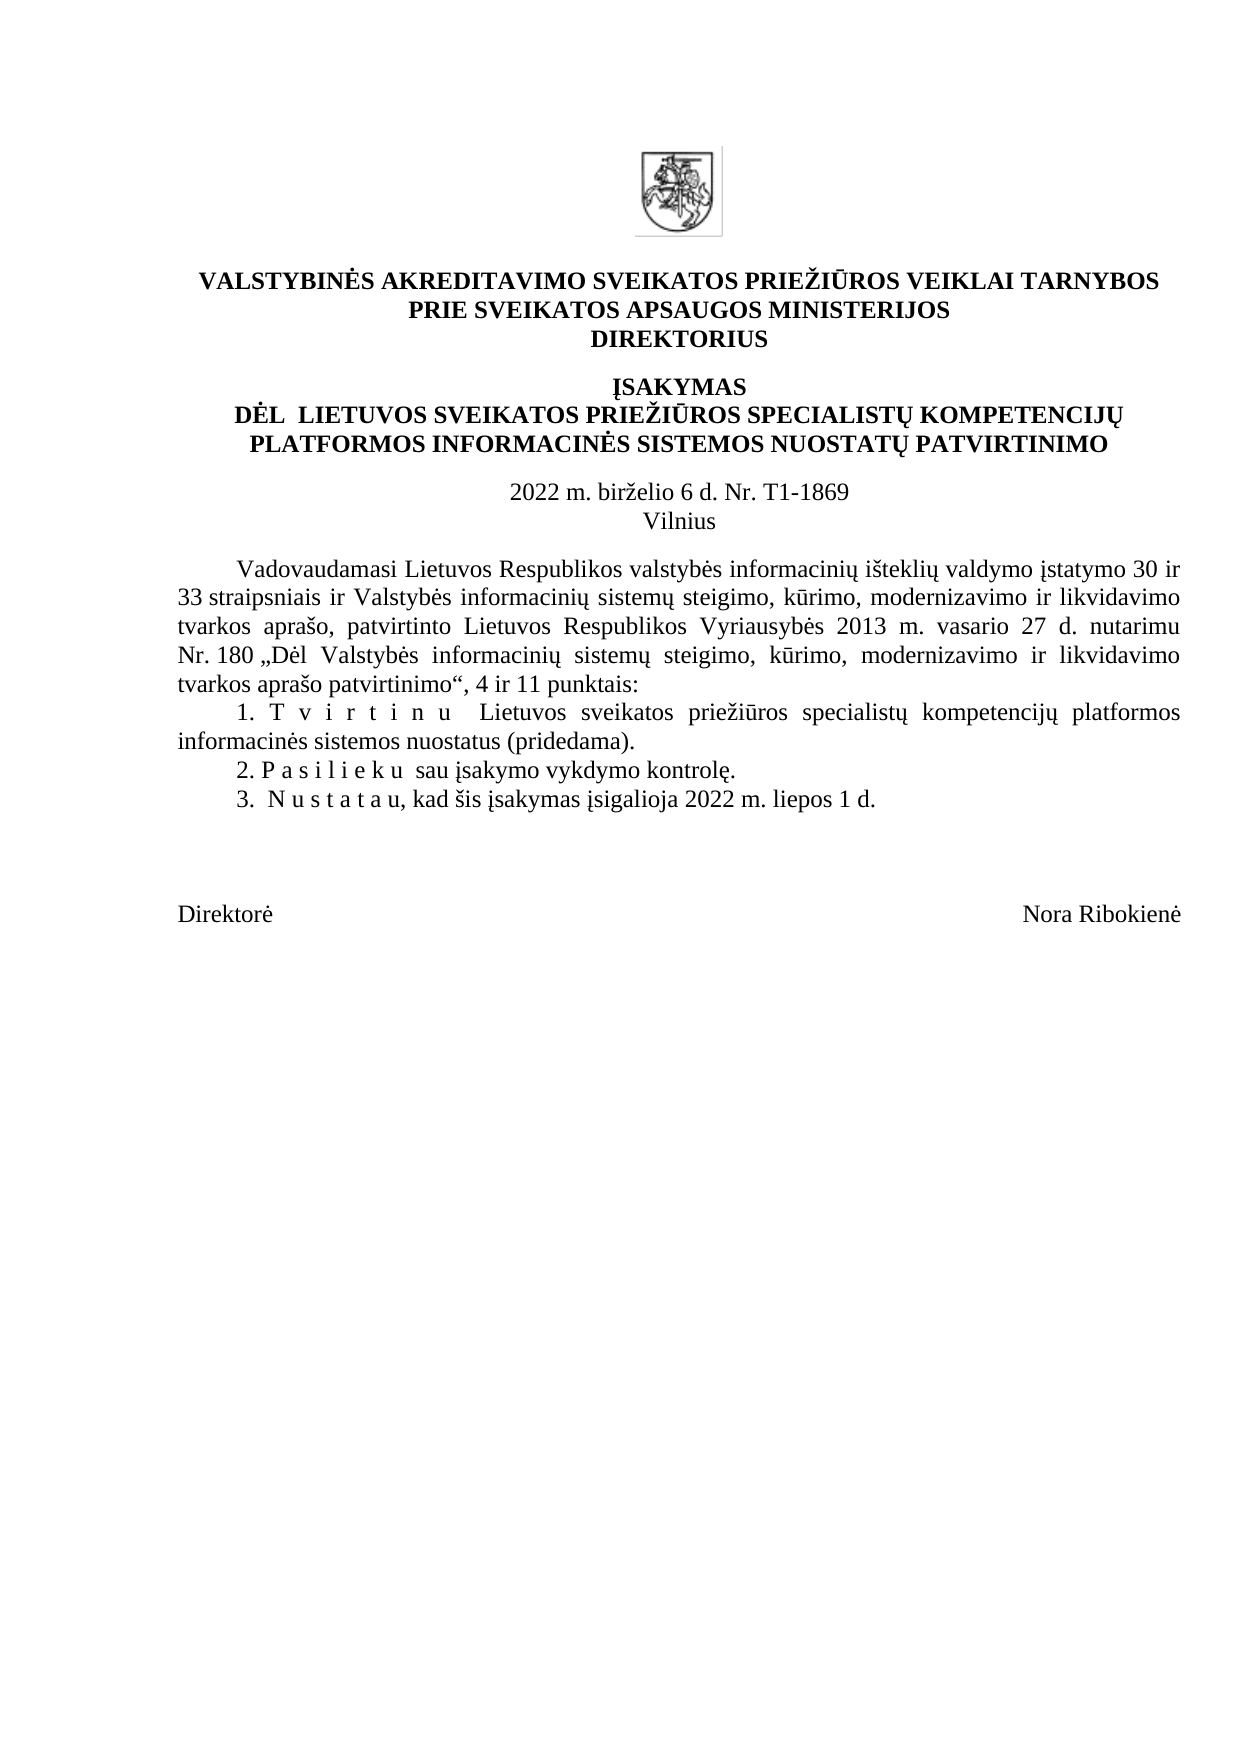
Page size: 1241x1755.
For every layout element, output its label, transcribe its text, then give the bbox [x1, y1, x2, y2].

text DIREKTORIUS [177, 324, 1181, 352]
text 3. N u s t a t a u, kad šis įsakymas įsigalioja 2022 m. liepos 1 d. [177, 784, 1181, 812]
text 1. T v i r t i n u Lietuvos sveikatos priežiūros specialistų kompetencijų platformos informacinės sistemos nuostatus (pridedama). [177, 697, 1181, 755]
text ĮSAKYMAS [177, 372, 1181, 400]
text 2. P a s i l i e k u sau įsakymo vykdymo kontrolę. [177, 755, 1181, 784]
text Vadovaudamasi Lietuvos Respublikos valstybės informacinių išteklių valdymo įstatymo 30 ir 33 straipsniais ir Valstybės informacinių sistemų steigimo, kūrimo, modernizavimo ir likvidavimo tvarkos aprašo, patvirtinto Lietuvos Respublikos Vyriausybės 2013 m. vasario 27 d. nutarimu Nr. 180 „Dėl Valstybės informacinių sistemų steigimo, kūrimo, modernizavimo ir likvidavimo tvarkos aprašo patvirtinimo“, 4 ir 11 punktais: [177, 554, 1181, 697]
text VALSTYBINĖS AKREDITAVIMO SVEIKATOS PRIEŽIŪROS VEIKLAI TARNYBOS PRIE SVEIKATOS APSAUGOS MINISTERIJOS [177, 266, 1181, 324]
text 2022 m. birželio 6 d. Nr. T1-1869 [177, 477, 1181, 506]
text DĖL LIETUVOS SVEIKATOS PRIEŽIŪROS SPECIALISTŲ KOMPETENCIJŲ PLATFORMOS INFORMACINĖS SISTEMOS NUOSTATŲ PATVIRTINIMO [177, 400, 1181, 458]
text Direktorė Nora Ribokienė [177, 899, 1181, 927]
text Vilnius [177, 506, 1181, 534]
